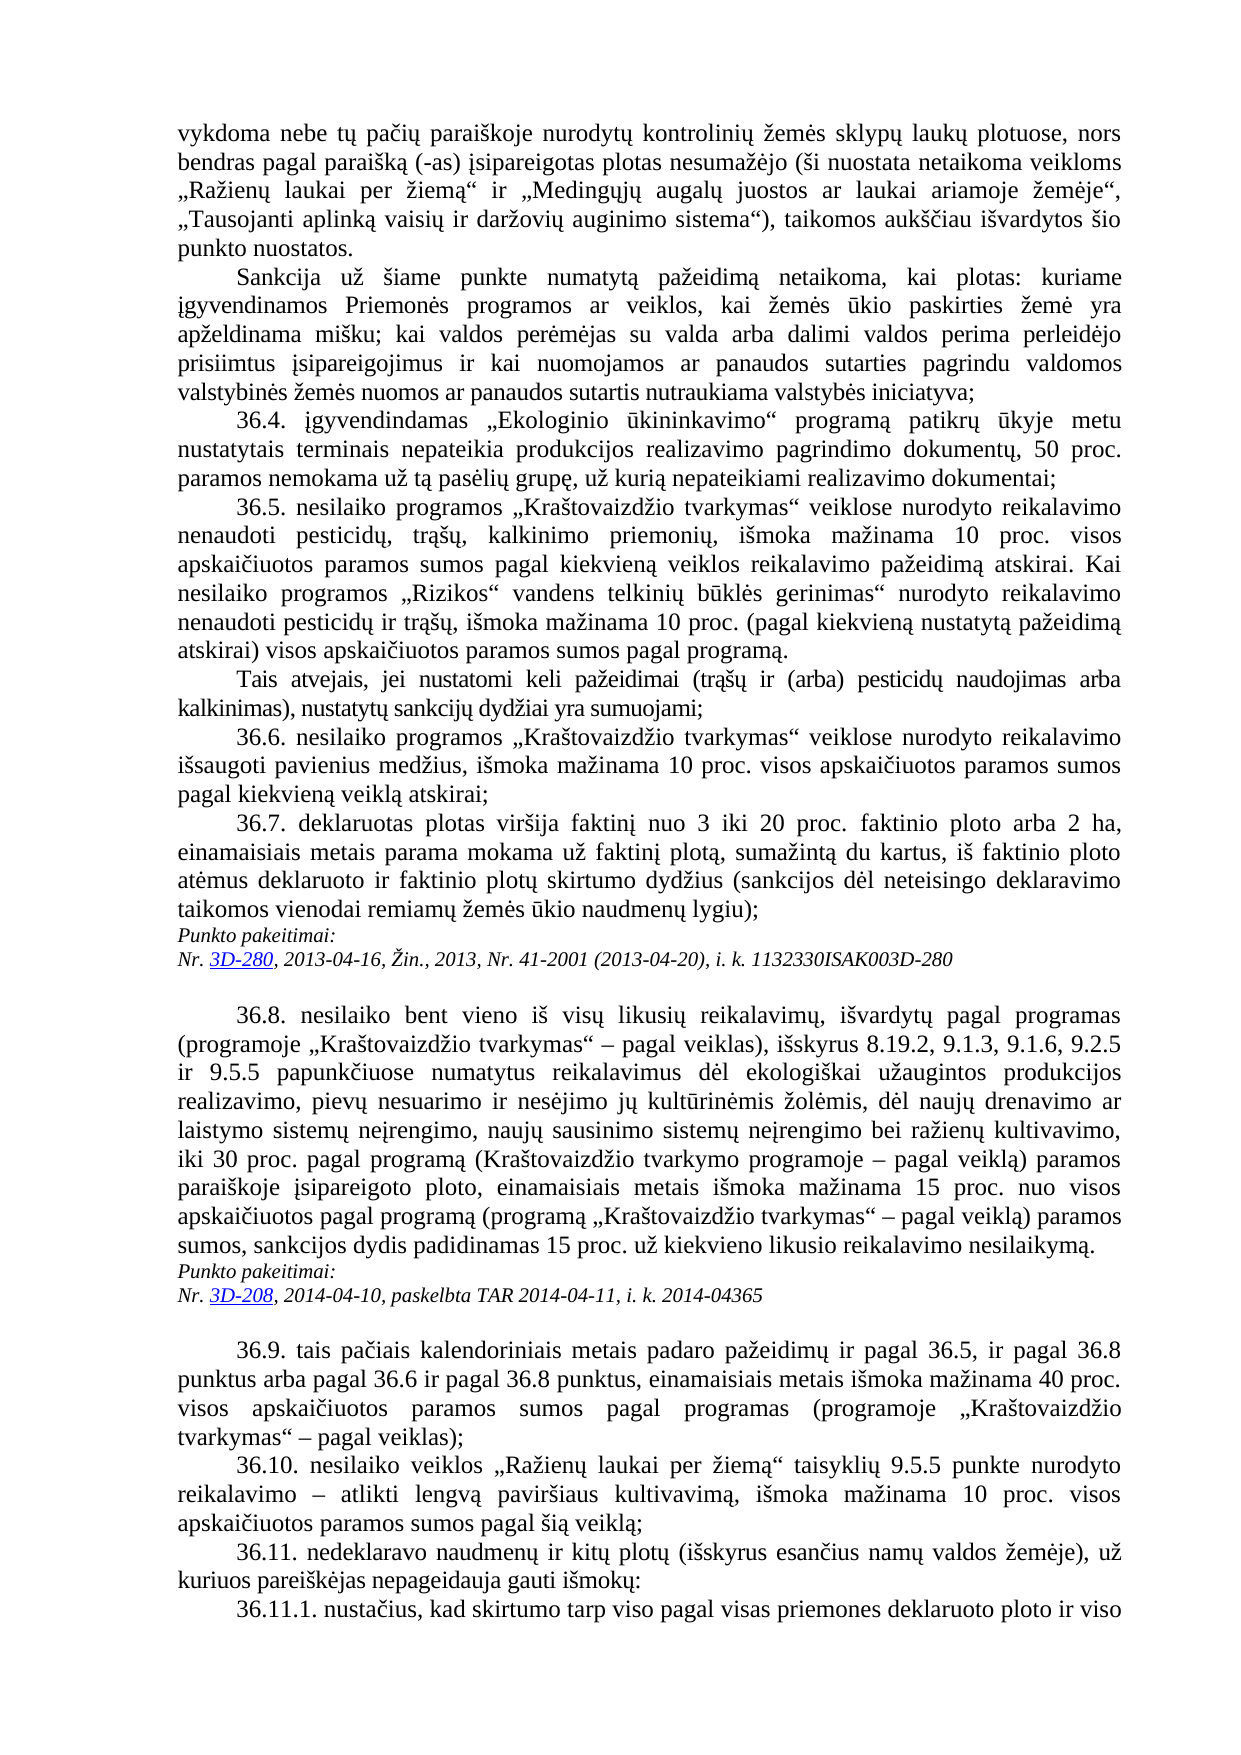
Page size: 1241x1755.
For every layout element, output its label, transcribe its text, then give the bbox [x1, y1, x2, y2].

text 36.11.1. nustačius, kad skirtumo tarp viso pagal visas priemones deklaruoto ploto ir viso [177, 1594, 1122, 1623]
text 36.9. tais pačiais kalendoriniais metais padaro pažeidimų ir pagal 36.5, ir pagal 36.8 punktus arba pagal 36.6 ir pagal 36.8 punktus, einamaisiais metais išmoka mažinama 40 proc. visos apskaičiuotos paramos sumos pagal programas (programoje „Kraštovaizdžio tvarkymas“ – pagal veiklas); [177, 1336, 1122, 1451]
text 36.5. nesilaiko programos „Kraštovaizdžio tvarkymas“ veiklose nurodyto reikalavimo nenaudoti pesticidų, trąšų, kalkinimo priemonių, išmoka mažinama 10 proc. visos apskaičiuotos paramos sumos pagal kiekvieną veiklos reikalavimo pažeidimą atskirai. Kai nesilaiko programos „Rizikos“ vandens telkinių būklės gerinimas“ nurodyto reikalavimo nenaudoti pesticidų ir trąšų, išmoka mažinama 10 proc. (pagal kiekvieną nustatytą pažeidimą atskirai) visos apskaičiuotos paramos sumos pagal programą. [177, 492, 1122, 664]
text 36.6. nesilaiko programos „Kraštovaizdžio tvarkymas“ veiklose nurodyto reikalavimo išsaugoti pavienius medžius, išmoka mažinama 10 proc. visos apskaičiuotos paramos sumos pagal kiekvieną veiklą atskirai; [177, 722, 1122, 808]
text 36.11. nedeklaravo naudmenų ir kitų plotų (išskyrus esančius namų valdos žemėje), už kuriuos pareiškėjas nepageidauja gauti išmokų: [177, 1537, 1122, 1594]
text Punkto pakeitimai: [177, 923, 1122, 947]
text Nr. 3D-208, 2014-04-10, paskelbta TAR 2014-04-11, i. k. 2014-04365 [177, 1283, 1122, 1307]
text 36.4. įgyvendindamas „Ekologinio ūkininkavimo“ programą patikrų ūkyje metu nustatytais terminais nepateikia produkcijos realizavimo pagrindimo dokumentų, 50 proc. paramos nemokama už tą pasėlių grupę, už kurią nepateikiami realizavimo dokumentai; [177, 406, 1122, 492]
text Punkto pakeitimai: [177, 1259, 1122, 1283]
text vykdoma nebe tų pačių paraiškoje nurodytų kontrolinių žemės sklypų laukų plotuose, nors bendras pagal paraišką (-as) įsipareigotas plotas nesumažėjo (ši nuostata netaikoma veikloms „Ražienų laukai per žiemą“ ir „Medingųjų augalų juostos ar laukai ariamoje žemėje“, „Tausojanti aplinką vaisių ir daržovių auginimo sistema“), taikomos aukščiau išvardytos šio punkto nuostatos. [177, 118, 1122, 262]
text 36.7. deklaruotas plotas viršija faktinį nuo 3 iki 20 proc. faktinio ploto arba 2 ha, einamaisiais metais parama mokama už faktinį plotą, sumažintą du kartus, iš faktinio ploto atėmus deklaruoto ir faktinio plotų skirtumo dydžius (sankcijos dėl neteisingo deklaravimo taikomos vienodai remiamų žemės ūkio naudmenų lygiu); [177, 808, 1122, 923]
text 36.8. nesilaiko bent vieno iš visų likusių reikalavimų, išvardytų pagal programas (programoje „Kraštovaizdžio tvarkymas“ – pagal veiklas), išskyrus 8.19.2, 9.1.3, 9.1.6, 9.2.5 ir 9.5.5 papunkčiuose numatytus reikalavimus dėl ekologiškai užaugintos produkcijos realizavimo, pievų nesuarimo ir nesėjimo jų kultūrinėmis žolėmis, dėl naujų drenavimo ar laistymo sistemų neįrengimo, naujų sausinimo sistemų neįrengimo bei ražienų kultivavimo, iki 30 proc. pagal programą (Kraštovaizdžio tvarkymo programoje – pagal veiklą) paramos paraiškoje įsipareigoto ploto, einamaisiais metais išmoka mažinama 15 proc. nuo visos apskaičiuotos pagal programą (programą „Kraštovaizdžio tvarkymas“ – pagal veiklą) paramos sumos, sankcijos dydis padidinamas 15 proc. už kiekvieno likusio reikalavimo nesilaikymą. [177, 1000, 1122, 1259]
text 36.10. nesilaiko veiklos „Ražienų laukai per žiemą“ taisyklių 9.5.5 punkte nurodyto reikalavimo – atlikti lengvą paviršiaus kultivavimą, išmoka mažinama 10 proc. visos apskaičiuotos paramos sumos pagal šią veiklą; [177, 1451, 1122, 1537]
text Sankcija už šiame punkte numatytą pažeidimą netaikoma, kai plotas: kuriame įgyvendinamos Priemonės programos ar veiklos, kai žemės ūkio paskirties žemė yra apželdinama mišku; kai valdos perėmėjas su valda arba dalimi valdos perima perleidėjo prisiimtus įsipareigojimus ir kai nuomojamos ar panaudos sutarties pagrindu valdomos valstybinės žemės nuomos ar panaudos sutartis nutraukiama valstybės iniciatyva; [177, 262, 1122, 406]
text Nr. 3D-280, 2013-04-16, Žin., 2013, Nr. 41-2001 (2013-04-20), i. k. 1132330ISAK003D-280 [177, 947, 1122, 971]
text Tais atvejais, jei nustatomi keli pažeidimai (trąšų ir (arba) pesticidų naudojimas arba kalkinimas), nustatytų sankcijų dydžiai yra sumuojami; [177, 664, 1122, 722]
